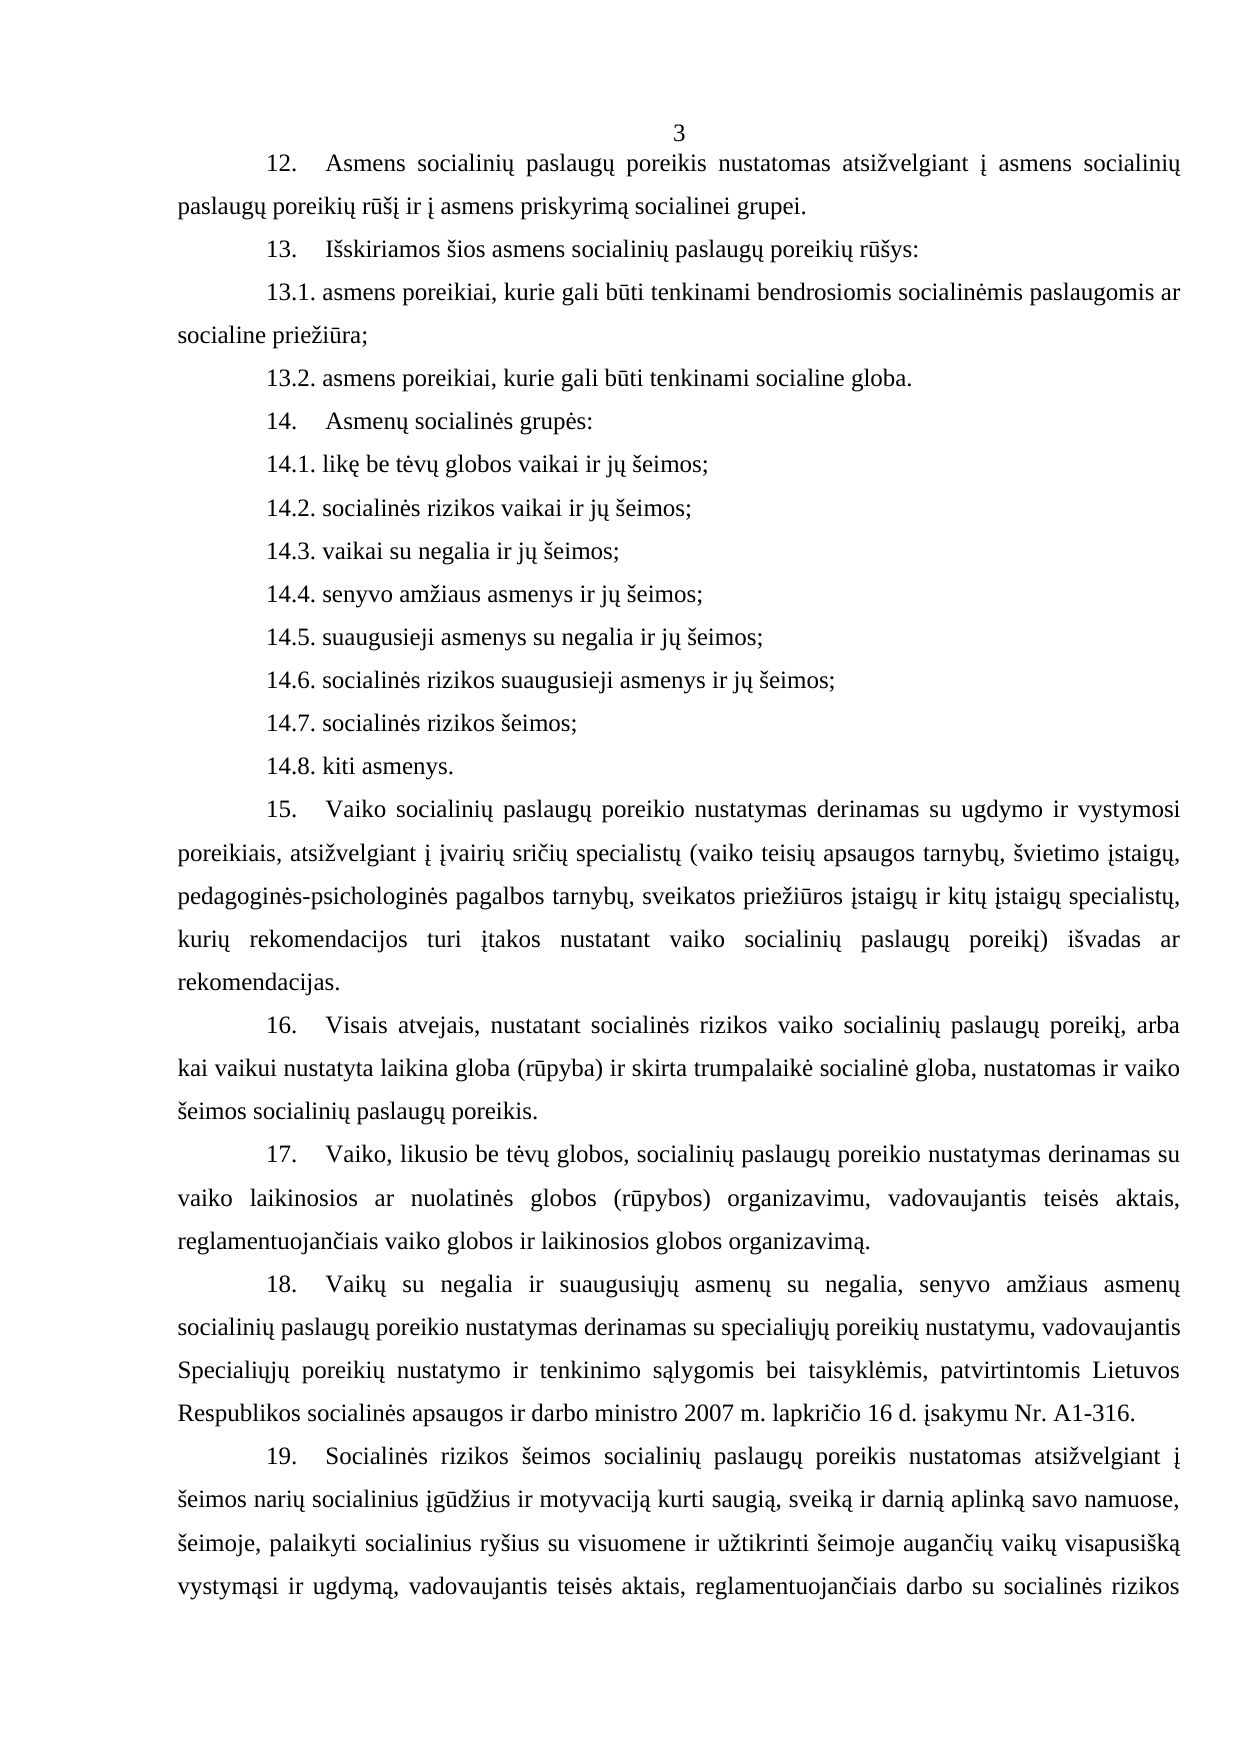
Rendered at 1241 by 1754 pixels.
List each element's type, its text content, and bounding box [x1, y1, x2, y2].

text 14. Asmenų socialinės grupės: [177, 406, 1181, 435]
text 14.3. vaikai su negalia ir jų šeimos; [177, 536, 1181, 564]
text 14.2. socialinės rizikos vaikai ir jų šeimos; [177, 493, 1181, 521]
text 19. Socialinės rizikos šeimos socialinių paslaugų poreikis nustatomas atsižvelgiant į šeimos narių socialinius įgūdžius ir motyvaciją kurti saugią, sveiką ir darnią aplinką savo namuose, šeimoje, palaikyti socialinius ryšius su visuomene ir užtikrinti šeimoje augančių vaikų visapusišką vystymąsi ir ugdymą, vadovaujantis teisės aktais, reglamentuojančiais darbo su socialinės rizikos [177, 1441, 1181, 1599]
text 15. Vaiko socialinių paslaugų poreikio nustatymas derinamas su ugdymo ir vystymosi poreikiais, atsižvelgiant į įvairių sričių specialistų (vaiko teisių apsaugos tarnybų, švietimo įstaigų, pedagoginės-psichologinės pagalbos tarnybų, sveikatos priežiūros įstaigų ir kitų įstaigų specialistų, kurių rekomendacijos turi įtakos nustatant vaiko socialinių paslaugų poreikį) išvadas ar rekomendacijas. [177, 794, 1181, 996]
text 13. Išskiriamos šios asmens socialinių paslaugų poreikių rūšys: [177, 234, 1181, 263]
text 14.7. socialinės rizikos šeimos; [177, 708, 1181, 737]
text 12. Asmens socialinių paslaugų poreikis nustatomas atsižvelgiant į asmens socialinių paslaugų poreikių rūšį ir į asmens priskyrimą socialinei grupei. [177, 148, 1181, 219]
text 14.6. socialinės rizikos suaugusieji asmenys ir jų šeimos; [177, 665, 1181, 694]
text 17. Vaiko, likusio be tėvų globos, socialinių paslaugų poreikio nustatymas derinamas su vaiko laikinosios ar nuolatinės globos (rūpybos) organizavimu, vadovaujantis teisės aktais, reglamentuojančiais vaiko globos ir laikinosios globos organizavimą. [177, 1139, 1181, 1254]
text 18. Vaikų su negalia ir suaugusiųjų asmenų su negalia, senyvo amžiaus asmenų socialinių paslaugų poreikio nustatymas derinamas su specialiųjų poreikių nustatymu, vadovaujantis Specialiųjų poreikių nustatymo ir tenkinimo sąlygomis bei taisyklėmis, patvirtintomis Lietuvos Respublikos socialinės apsaugos ir darbo ministro 2007 m. lapkričio 16 d. įsakymu Nr. A1-316. [177, 1269, 1181, 1427]
text 14.8. kiti asmenys. [177, 751, 1181, 780]
text 14.4. senyvo amžiaus asmenys ir jų šeimos; [177, 579, 1181, 608]
text 16. Visais atvejais, nustatant socialinės rizikos vaiko socialinių paslaugų poreikį, arba kai vaikui nustatyta laikina globa (rūpyba) ir skirta trumpalaikė socialinė globa, nustatomas ir vaiko šeimos socialinių paslaugų poreikis. [177, 1010, 1181, 1125]
text 14.1. likę be tėvų globos vaikai ir jų šeimos; [177, 449, 1181, 478]
text 14.5. suaugusieji asmenys su negalia ir jų šeimos; [177, 622, 1181, 651]
text 13.2. asmens poreikiai, kurie gali būti tenkinami socialine globa. [177, 363, 1181, 392]
text 13.1. asmens poreikiai, kurie gali būti tenkinami bendrosiomis socialinėmis paslaugomis ar socialine priežiūra; [177, 277, 1181, 349]
